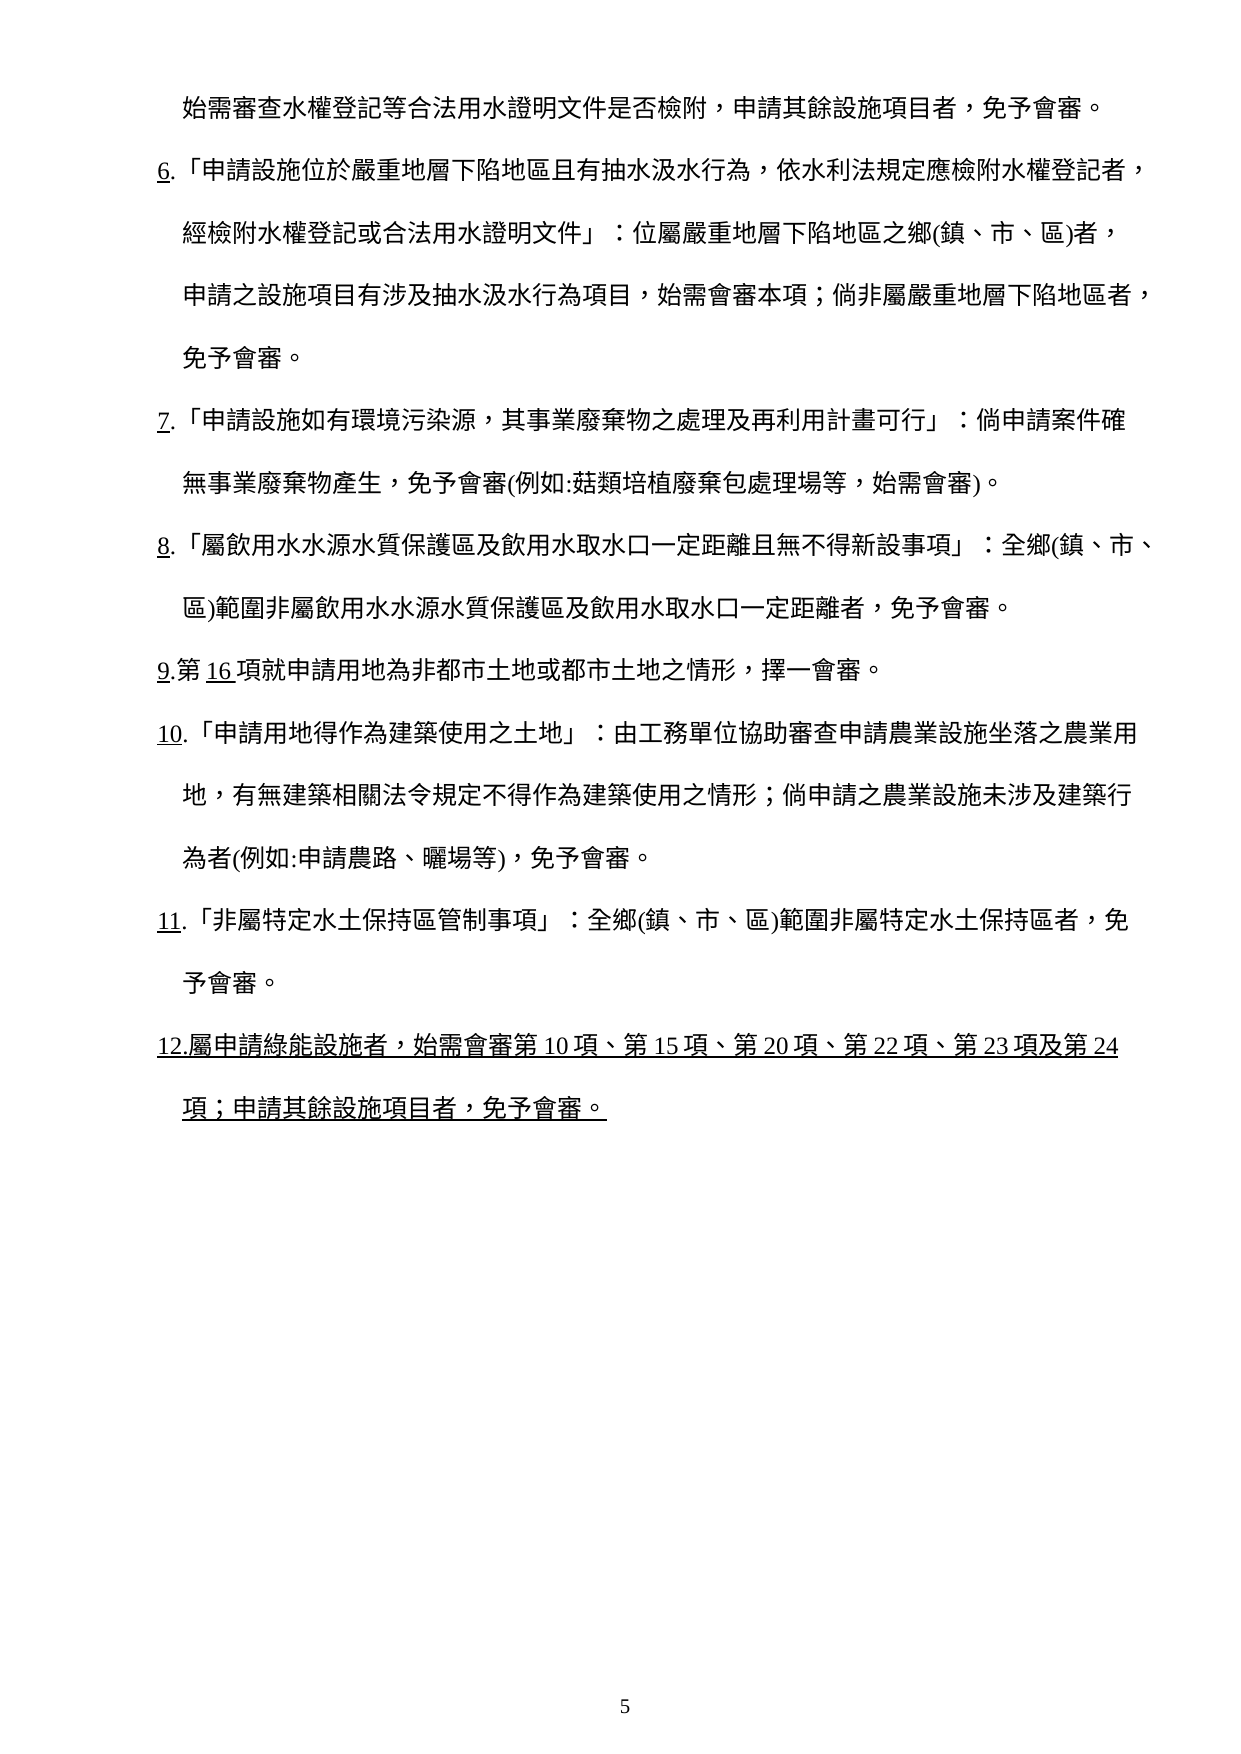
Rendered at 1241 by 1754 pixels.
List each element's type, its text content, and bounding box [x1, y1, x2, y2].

text 11.「非屬特定水土保持區管制事項」：全鄉(鎮、市、區)範圍非屬特定水土保持區者，免予會審。 [157, 877, 1146, 1002]
text 10.「申請用地得作為建築使用之土地」：由工務單位協助審查申請農業設施坐落之農業用地，有無建築相關法令規定不得作為建築使用之情形；倘申請之農業設施未涉及建築行為者(例如:申請農路、曬場等)，免予會審。 [157, 690, 1146, 877]
text 8.「屬飲用水水源水質保護區及飲用水取水口一定距離且無不得新設事項」：全鄉(鎮、市、區)範圍非屬飲用水水源水質保護區及飲用水取水口一定距離者，免予會審。 [157, 502, 1146, 627]
text 6.「申請設施位於嚴重地層下陷地區且有抽水汲水行為，依水利法規定應檢附水權登記者，經檢附水權登記或合法用水證明文件」：位屬嚴重地層下陷地區之鄉(鎮、市、區)者，申請之設施項目有涉及抽水汲水行為項目，始需會審本項；倘非屬嚴重地層下陷地區者，免予會審。 [157, 127, 1146, 377]
text 7.「申請設施如有環境污染源，其事業廢棄物之處理及再利用計畫可行」：倘申請案件確無事業廢棄物產生，免予會審(例如:菇類培植廢棄包處理場等，始需會審)。 [157, 377, 1146, 502]
text 9.第16項就申請用地為非都市土地或都市土地之情形，擇一會審。 [157, 627, 1146, 690]
text 12.屬申請綠能設施者，始需會審第10項、第15項、第20項、第22項、第23項及第24項；申請其餘設施項目者，免予會審。 [157, 1002, 1146, 1127]
text 5.「申請水產養殖設施之養殖池或水禽飼養用水池，依水利法規定應檢附水權登記者，經檢附水權登記或合法用水證明文件」：申請水產養殖設施之養殖池或水禽飼養用水池者，始需審查水權登記等合法用水證明文件是否檢附，申請其餘設施項目者，免予會審。 [157, 65, 1146, 127]
